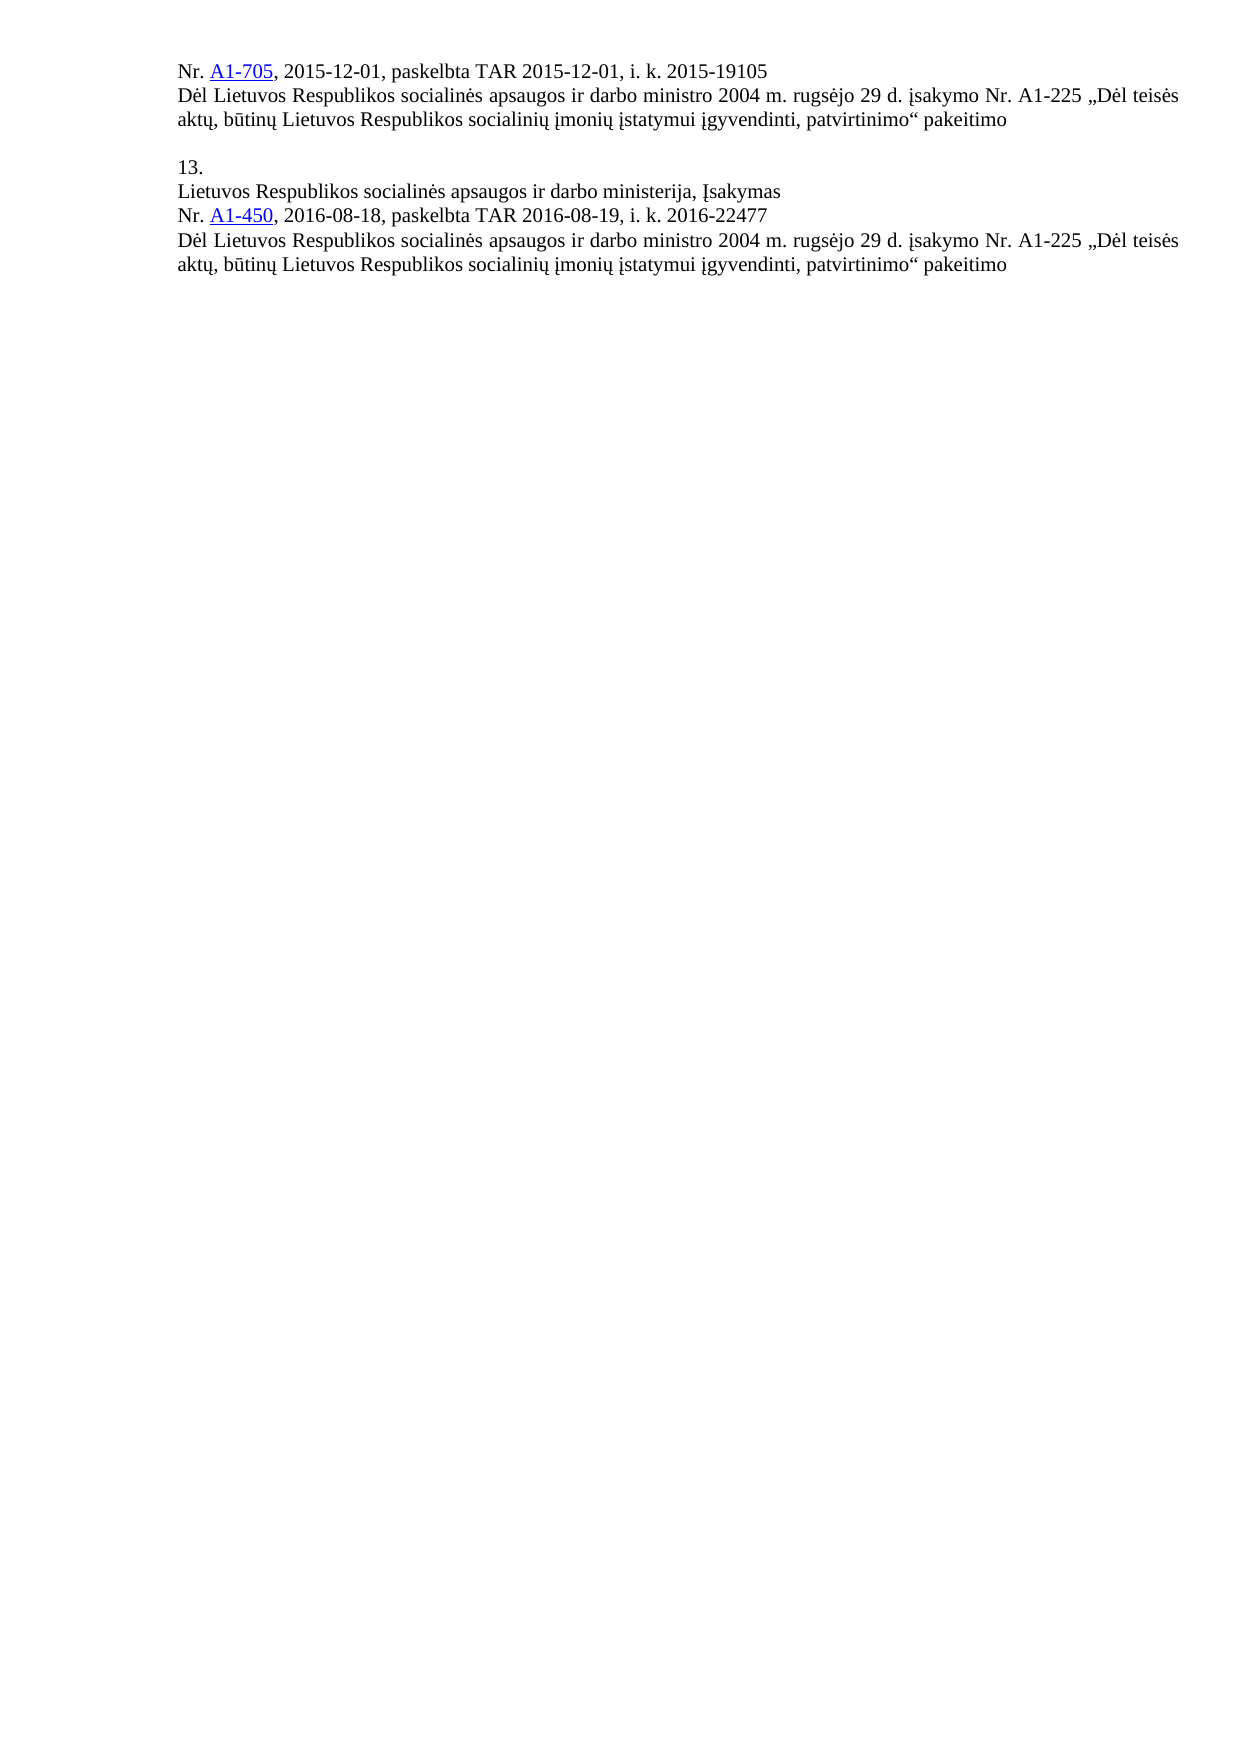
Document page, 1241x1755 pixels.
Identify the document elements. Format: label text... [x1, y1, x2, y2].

text Nr. A1-450, 2016-08-18, paskelbta TAR 2016-08-19, i. k. 2016-22477 [177, 203, 1181, 227]
text Dėl Lietuvos Respublikos socialinės apsaugos ir darbo ministro 2004 m. rugsėjo 29 d. įsakymo Nr. A1-225 „Dėl teisės aktų, būtinų Lietuvos Respublikos socialinių įmonių įstatymui įgyvendinti, patvirtinimo“ pakeitimo [177, 227, 1181, 276]
text Lietuvos Respublikos socialinės apsaugos ir darbo ministerija, Įsakymas [177, 179, 1181, 203]
text Dėl Lietuvos Respublikos socialinės apsaugos ir darbo ministro 2004 m. rugsėjo 29 d. įsakymo Nr. A1-225 „Dėl teisės aktų, būtinų Lietuvos Respublikos socialinių įmonių įstatymui įgyvendinti, patvirtinimo“ pakeitimo [177, 83, 1181, 131]
text 13. [177, 155, 1181, 179]
text Nr. A1-705, 2015-12-01, paskelbta TAR 2015-12-01, i. k. 2015-19105 [177, 59, 1181, 83]
